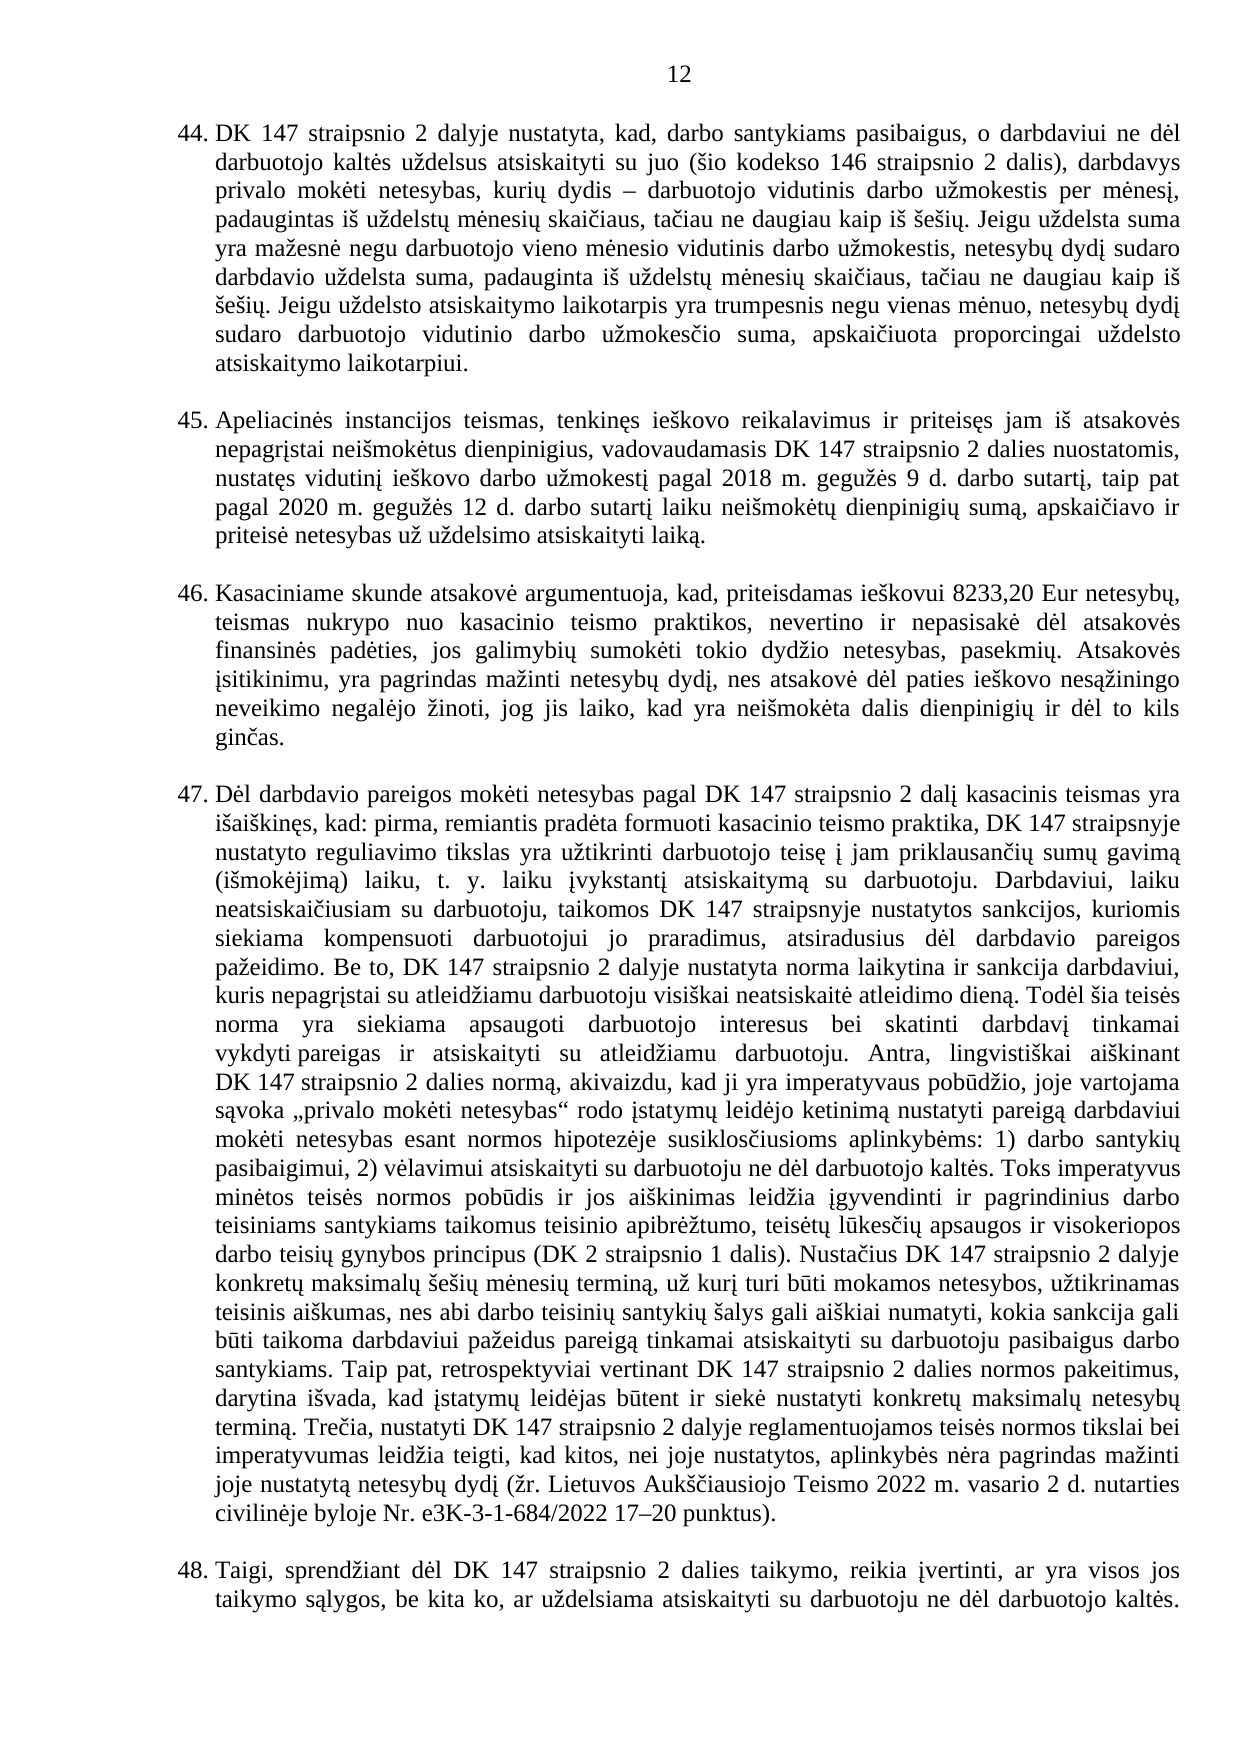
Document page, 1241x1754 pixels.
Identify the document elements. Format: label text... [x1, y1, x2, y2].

text 47. Dėl darbdavio pareigos mokėti netesybas pagal DK 147 straipsnio 2 dalį kasacinis teismas yra išaiškinęs, kad: pirma, remiantis pradėta formuoti kasacinio teismo praktika, DK 147 straipsnyje nustatyto reguliavimo tikslas yra užtikrinti darbuotojo teisę į jam priklausančių sumų gavimą (išmokėjimą) laiku, t. y. laiku įvykstantį atsiskaitymą su darbuotoju. Darbdaviui, laiku neatsiskaičiusiam su darbuotoju, taikomos DK 147 straipsnyje nustatytos sankcijos, kuriomis siekiama kompensuoti darbuotojui jo praradimus, atsiradusius dėl darbdavio pareigos pažeidimo. Be to, DK 147 straipsnio 2 dalyje nustatyta norma laikytina ir sankcija darbdaviui, kuris nepagrįstai su atleidžiamu darbuotoju visiškai neatsiskaitė atleidimo dieną. Todėl šia teisės norma yra siekiama apsaugoti darbuotojo interesus bei skatinti darbdavį tinkamai vykdyti pareigas ir atsiskaityti su atleidžiamu darbuotoju. Antra, lingvistiškai aiškinant DK 147 straipsnio 2 dalies normą, akivaizdu, kad ji yra imperatyvaus pobūdžio, joje vartojama sąvoka „privalo mokėti netesybas“ rodo įstatymų leidėjo ketinimą nustatyti pareigą darbdaviui mokėti netesybas esant normos hipotezėje susiklosčiusioms aplinkybėms: 1) darbo santykių pasibaigimui, 2) vėlavimui atsiskaityti su darbuotoju ne dėl darbuotojo kaltės. Toks imperatyvus minėtos teisės normos pobūdis ir jos aiškinimas leidžia įgyvendinti ir pagrindinius darbo teisiniams santykiams taikomus teisinio apibrėžtumo, teisėtų lūkesčių apsaugos ir visokeriopos darbo teisių gynybos principus (DK 2 straipsnio 1 dalis). Nustačius DK 147 straipsnio 2 dalyje konkretų maksimalų šešių mėnesių terminą, už kurį turi būti mokamos netesybos, užtikrinamas teisinis aiškumas, nes abi darbo teisinių santykių šalys gali aiškiai numatyti, kokia sankcija gali būti taikoma darbdaviui pažeidus pareigą tinkamai atsiskaityti su darbuotoju pasibaigus darbo santykiams. Taip pat, retrospektyviai vertinant DK 147 straipsnio 2 dalies normos pakeitimus, darytina išvada, kad įstatymų leidėjas būtent ir siekė nustatyti konkretų maksimalų netesybų terminą. Trečia, nustatyti DK 147 straipsnio 2 dalyje reglamentuojamos teisės normos tikslai bei imperatyvumas leidžia teigti, kad kitos, nei joje nustatytos, aplinkybės nėra pagrindas mažinti joje nustatytą netesybų dydį (žr. Lietuvos Aukščiausiojo Teismo 2022 m. vasario 2 d. nutarties civilinėje byloje Nr. e3K-3-1-684/2022 17–20 punktus). [177, 779, 1181, 1527]
text 45. Apeliacinės instancijos teismas, tenkinęs ieškovo reikalavimus ir priteisęs jam iš atsakovės nepagrįstai neišmokėtus dienpinigius, vadovaudamasis DK 147 straipsnio 2 dalies nuostatomis, nustatęs vidutinį ieškovo darbo užmokestį pagal 2018 m. gegužės 9 d. darbo sutartį, taip pat pagal 2020 m. gegužės 12 d. darbo sutartį laiku neišmokėtų dienpinigių sumą, apskaičiavo ir priteisė netesybas už uždelsimo atsiskaityti laiką. [177, 406, 1181, 549]
text 48. Taigi, sprendžiant dėl DK 147 straipsnio 2 dalies taikymo, reikia įvertinti, ar yra visos jos taikymo sąlygos, be kita ko, ar uždelsiama atsiskaityti su darbuotoju ne dėl darbuotojo kaltės. [177, 1556, 1181, 1613]
text 46. Kasaciniame skunde atsakovė argumentuoja, kad, priteisdamas ieškovui 8233,20 Eur netesybų, teismas nukrypo nuo kasacinio teismo praktikos, nevertino ir nepasisakė dėl atsakovės finansinės padėties, jos galimybių sumokėti tokio dydžio netesybas, pasekmių. Atsakovės įsitikinimu, yra pagrindas mažinti netesybų dydį, nes atsakovė dėl paties ieškovo nesąžiningo neveikimo negalėjo žinoti, jog jis laiko, kad yra neišmokėta dalis dienpinigių ir dėl to kils ginčas. [177, 578, 1181, 751]
text 44. DK 147 straipsnio 2 dalyje nustatyta, kad, darbo santykiams pasibaigus, o darbdaviui ne dėl darbuotojo kaltės uždelsus atsiskaityti su juo (šio kodekso 146 straipsnio 2 dalis), darbdavys privalo mokėti netesybas, kurių dydis – darbuotojo vidutinis darbo užmokestis per mėnesį, padaugintas iš uždelstų mėnesių skaičiaus, tačiau ne daugiau kaip iš šešių. Jeigu uždelsta suma yra mažesnė negu darbuotojo vieno mėnesio vidutinis darbo užmokestis, netesybų dydį sudaro darbdavio uždelsta suma, padauginta iš uždelstų mėnesių skaičiaus, tačiau ne daugiau kaip iš šešių. Jeigu uždelsto atsiskaitymo laikotarpis yra trumpesnis negu vienas mėnuo, netesybų dydį sudaro darbuotojo vidutinio darbo užmokesčio suma, apskaičiuota proporcingai uždelsto atsiskaitymo laikotarpiui. [177, 118, 1181, 377]
